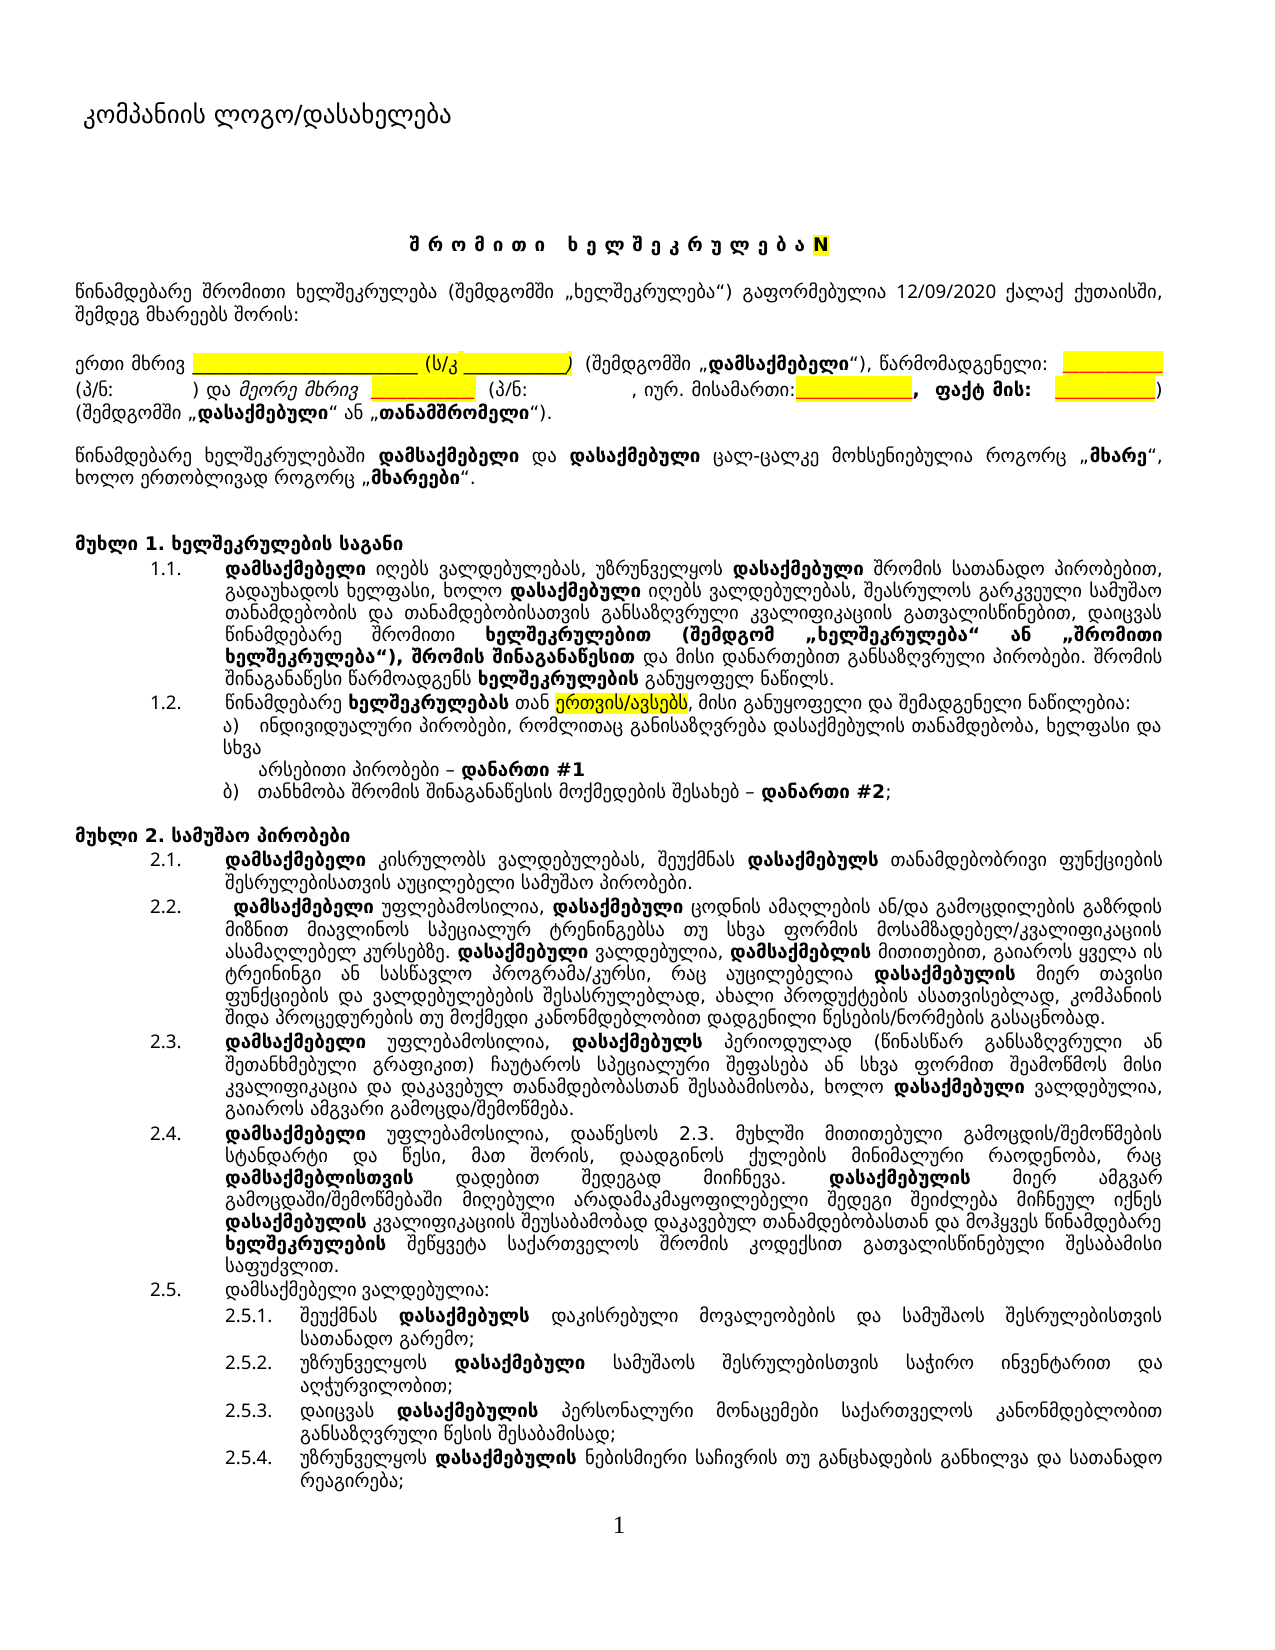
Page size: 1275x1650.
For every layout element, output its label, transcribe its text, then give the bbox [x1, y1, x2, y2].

list დამსაქმებელი კისრულობს ვალდებულებას, შეუქმნას დასაქმებულს თანამდებობრივი ფუნქციების შესრულებისათვის აუცილებელი სამუშაო პირობები. [150, 846, 1163, 894]
text ა) ინდივიდუალური პირობები, რომლითაც განისაზღვრება დასაქმებულის თანამდებობა, ხელფასი და სხვა [223, 715, 1163, 759]
list უზრუნველყოს დასაქმებული სამუშაოს შესრულებისთვის საჭირო ინვენტარით და აღჭურვილობით; [225, 1349, 1163, 1397]
list დაიცვას დასაქმებულის პერსონალური მონაცემები საქართველოს კანონმდებლობით განსაზღვრული წესის შესაბამისად; [225, 1397, 1163, 1444]
list დამსაქმებელი ვალდებულია: [150, 1277, 1163, 1302]
list წინამდებარე ხელშეკრულებას თან ერთვის/ავსებს, მისი განუყოფელი და შემადგენელი ნაწილებია: [150, 690, 1163, 715]
text არსებითი პირობები – დანართი #1 [223, 759, 1163, 781]
list დამსაქმებელი უფლებამოსილია, დასაქმებული ცოდნის ამაღლების ან/და გამოცდილების გაზრდის მიზნით მიავლინოს სპეციალურ ტრენინგებსა თუ სხვა ფორმის მოსამზადებელ/კვალიფიკაციის ასამაღლებელ კურსებზე. დასაქმებული ვალდებულია, დამსაქმებლის მითითებით, გაიაროს ყველა ის ტრეინინგი ან სასწავლო პროგრამა/კურსი, რაც აუცილებელია დასაქმებულის მიერ თავისი ფუნქციების და ვალდებულებების შესასრულებლად, ახალი პროდუქტების ასათვისებლად, კომპანიის შიდა პროცედურების თუ მოქმედი კანონმდებლობით დადგენილი წესების/ნორმების გასაცნობად. [150, 894, 1163, 1029]
text შრომითი ხელშეკრულებაN [75, 234, 1163, 256]
list დამსაქმებელი უფლებამოსილია, დააწესოს 2.3. მუხლში მითითებული გამოცდის/შემოწმების სტანდარტი და წესი, მათ შორის, დაადგინოს ქულების მინიმალური რაოდენობა, რაც დამსაქმებლისთვის დადებით შედეგად მიიჩნევა. დასაქმებულის მიერ ამგვარ გამოცდაში/შემოწმებაში მიღებული არადამაკმაყოფილებელი შედეგი შეიძლება მიჩნეულ იქნეს დასაქმებულის კვალიფიკაციის შეუსაბამობად დაკავებულ თანამდებობასთან და მოჰყვეს წინამდებარე ხელშეკრულების შეწყვეტა საქართველოს შრომის კოდექსით გათვალისწინებული შესაბამისი საფუძვლით. [150, 1120, 1163, 1277]
list დამსაქმებელი უფლებამოსილია, დასაქმებულს პერიოდულად (წინასწარ განსაზღვრული ან შეთანხმებული გრაფიკით) ჩაუტაროს სპეციალური შეფასება ან სხვა ფორმით შეამოწმოს მისი კვალიფიკაცია და დაკავებულ თანამდებობასთან შესაბამისობა, ხოლო დასაქმებული ვალდებულია, გაიაროს ამგვარი გამოცდა/შემოწმება. [150, 1029, 1163, 1120]
text ერთი მხრივ ________________________ (ს/კ ___________) (შემდგომში „დამსაქმებელი“), წარმომადგენელი: ____________ (პ/ნ: ) და მეორე მხრივ ______________ (პ/ნ: , იურ. მისამართი:______________, ფაქტ მის: ____________) (შემდგომში „დასაქმებული“ ან „თანამშრომელი“). [75, 351, 1163, 423]
text წინამდებარე შრომითი ხელშეკრულება (შემდგომში „ხელშეკრულება“) გაფორმებულია 12/09/2020 ქალაქ ქუთაისში, შემდეგ მხარეებს შორის: [75, 278, 1163, 326]
text მუხლი 2. სამუშაო პირობები [75, 824, 1163, 846]
text ბ) თანხმობა შრომის შინაგანაწესის მოქმედების შესახებ – დანართი #2; [223, 781, 1163, 803]
text მუხლი 1. ხელშეკრულების საგანი [75, 533, 1163, 555]
list უზრუნველყოს დასაქმებულის ნებისმიერი საჩივრის თუ განცხადების განხილვა და სათანადო რეაგირება; [225, 1444, 1163, 1492]
list დამსაქმებელი იღებს ვალდებულებას, უზრუნველყოს დასაქმებული შრომის სათანადო პირობებით, გადაუხადოს ხელფასი, ხოლო დასაქმებული იღებს ვალდებულებას, შეასრულოს გარკვეული სამუშაო თანამდებობის და თანამდებობისათვის განსაზღვრული კვალიფიკაციის გათვალისწინებით, დაიცვას წინამდებარე შრომითი ხელშეკრულებით (შემდგომ „ხელშეკრულება“ ან „შრომითი ხელშეკრულება“), შრომის შინაგანაწესით და მისი დანართებით განსაზღვრული პირობები. შრომის შინაგანაწესი წარმოადგენს ხელშეკრულების განუყოფელ ნაწილს. [150, 555, 1163, 690]
text წინამდებარე ხელშეკრულებაში დამსაქმებელი და დასაქმებული ცალ-ცალკე მოხსენიებულია როგორც „მხარე“, ხოლო ერთობლივად როგორც „მხარეები“. [75, 445, 1163, 489]
list შეუქმნას დასაქმებულს დაკისრებული მოვალეობების და სამუშაოს შესრულებისთვის სათანადო გარემო; [225, 1302, 1163, 1349]
